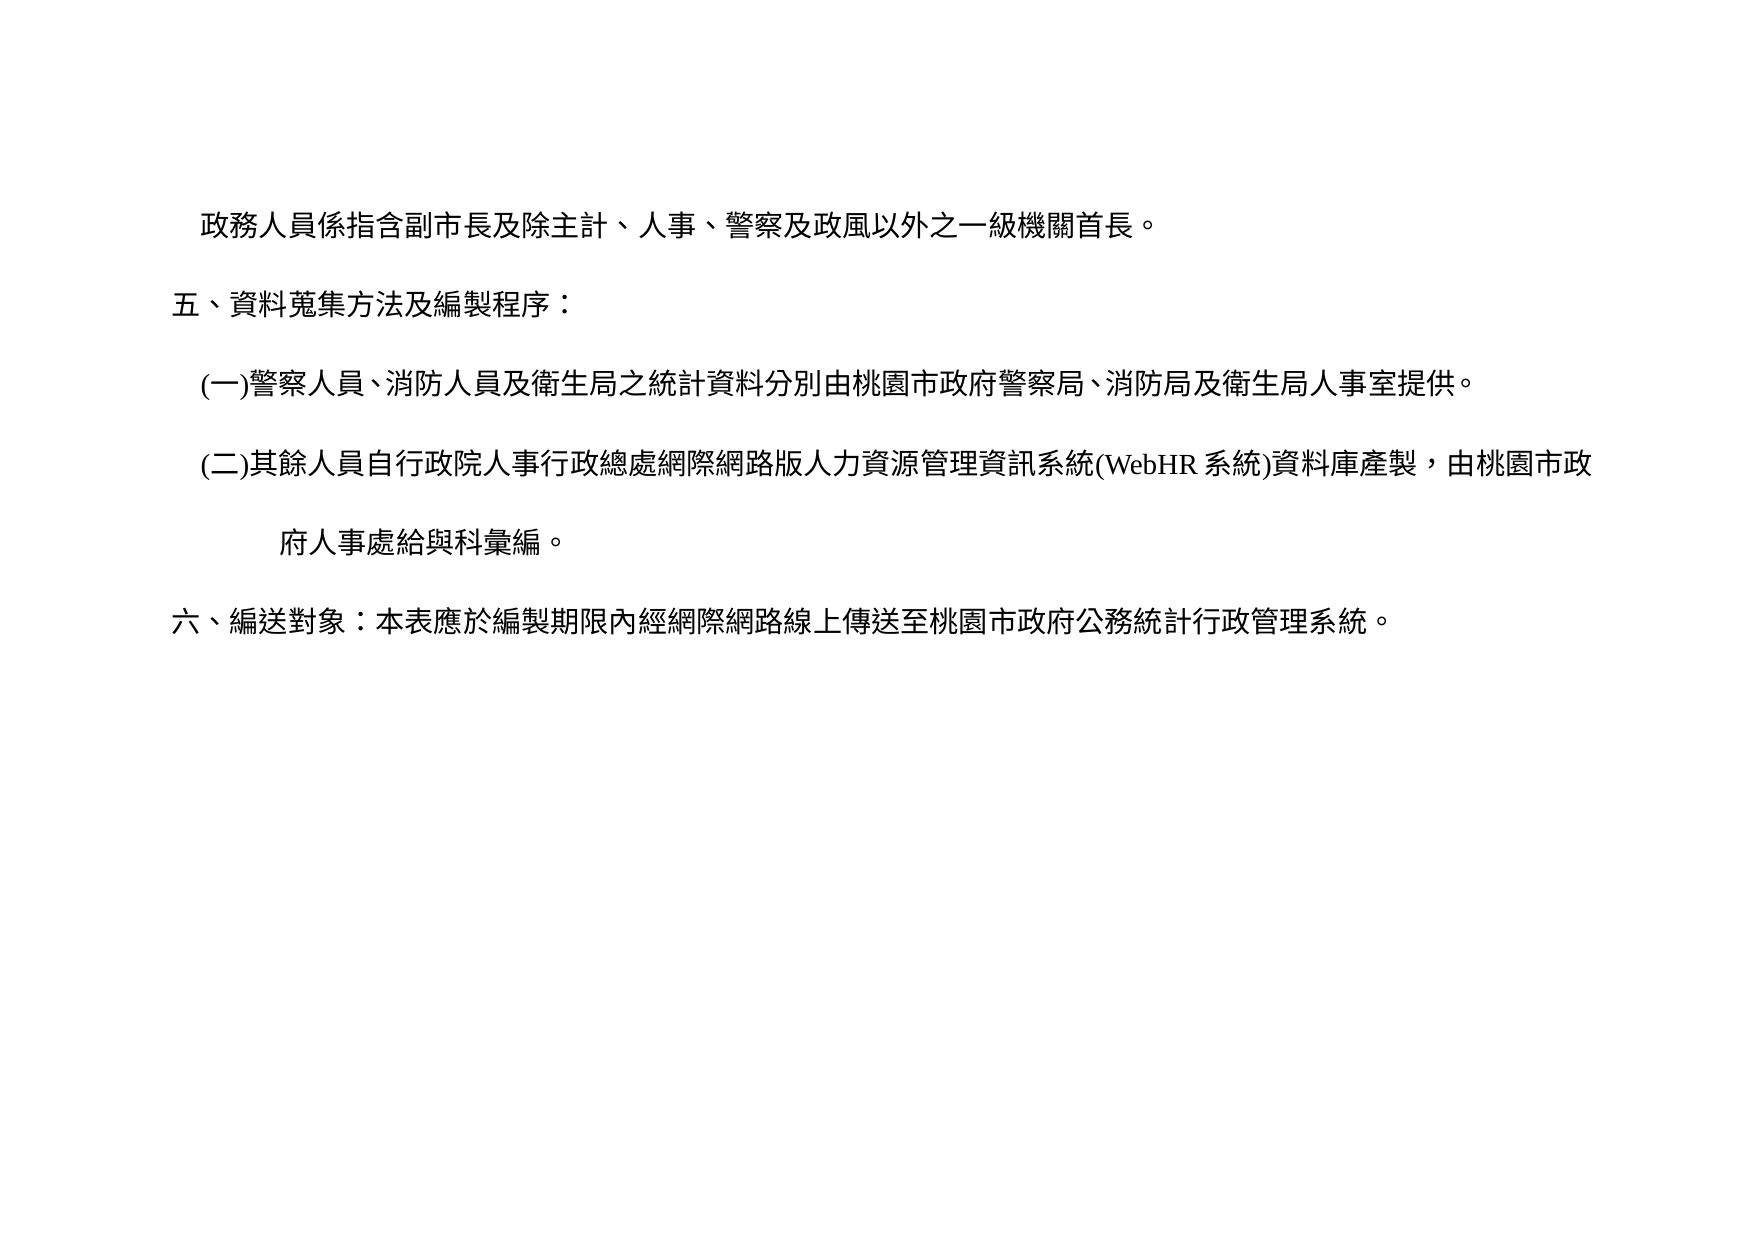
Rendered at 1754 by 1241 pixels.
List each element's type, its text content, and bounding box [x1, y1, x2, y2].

text (一)警察人員、消防人員及衛生局之統計資料分別由桃園市政府警察局、消防局及衛生局人事室提供。 [171, 342, 1616, 422]
text (二)其餘人員自行政院人事行政總處網際網路版人力資源管理資訊系統(WebHR系統)資料庫產製，由桃園市政府人事處給與科彙編。 [171, 422, 1616, 580]
text 五、資料蒐集方法及編製程序： [171, 263, 1616, 342]
text 六、編送對象：本表應於編製期限內經網際網路線上傳送至桃園市政府公務統計行政管理系統。 [171, 580, 1616, 660]
text 政務人員係指含副市長及除主計、人事、警察及政風以外之一級機關首長。 [171, 183, 1616, 263]
